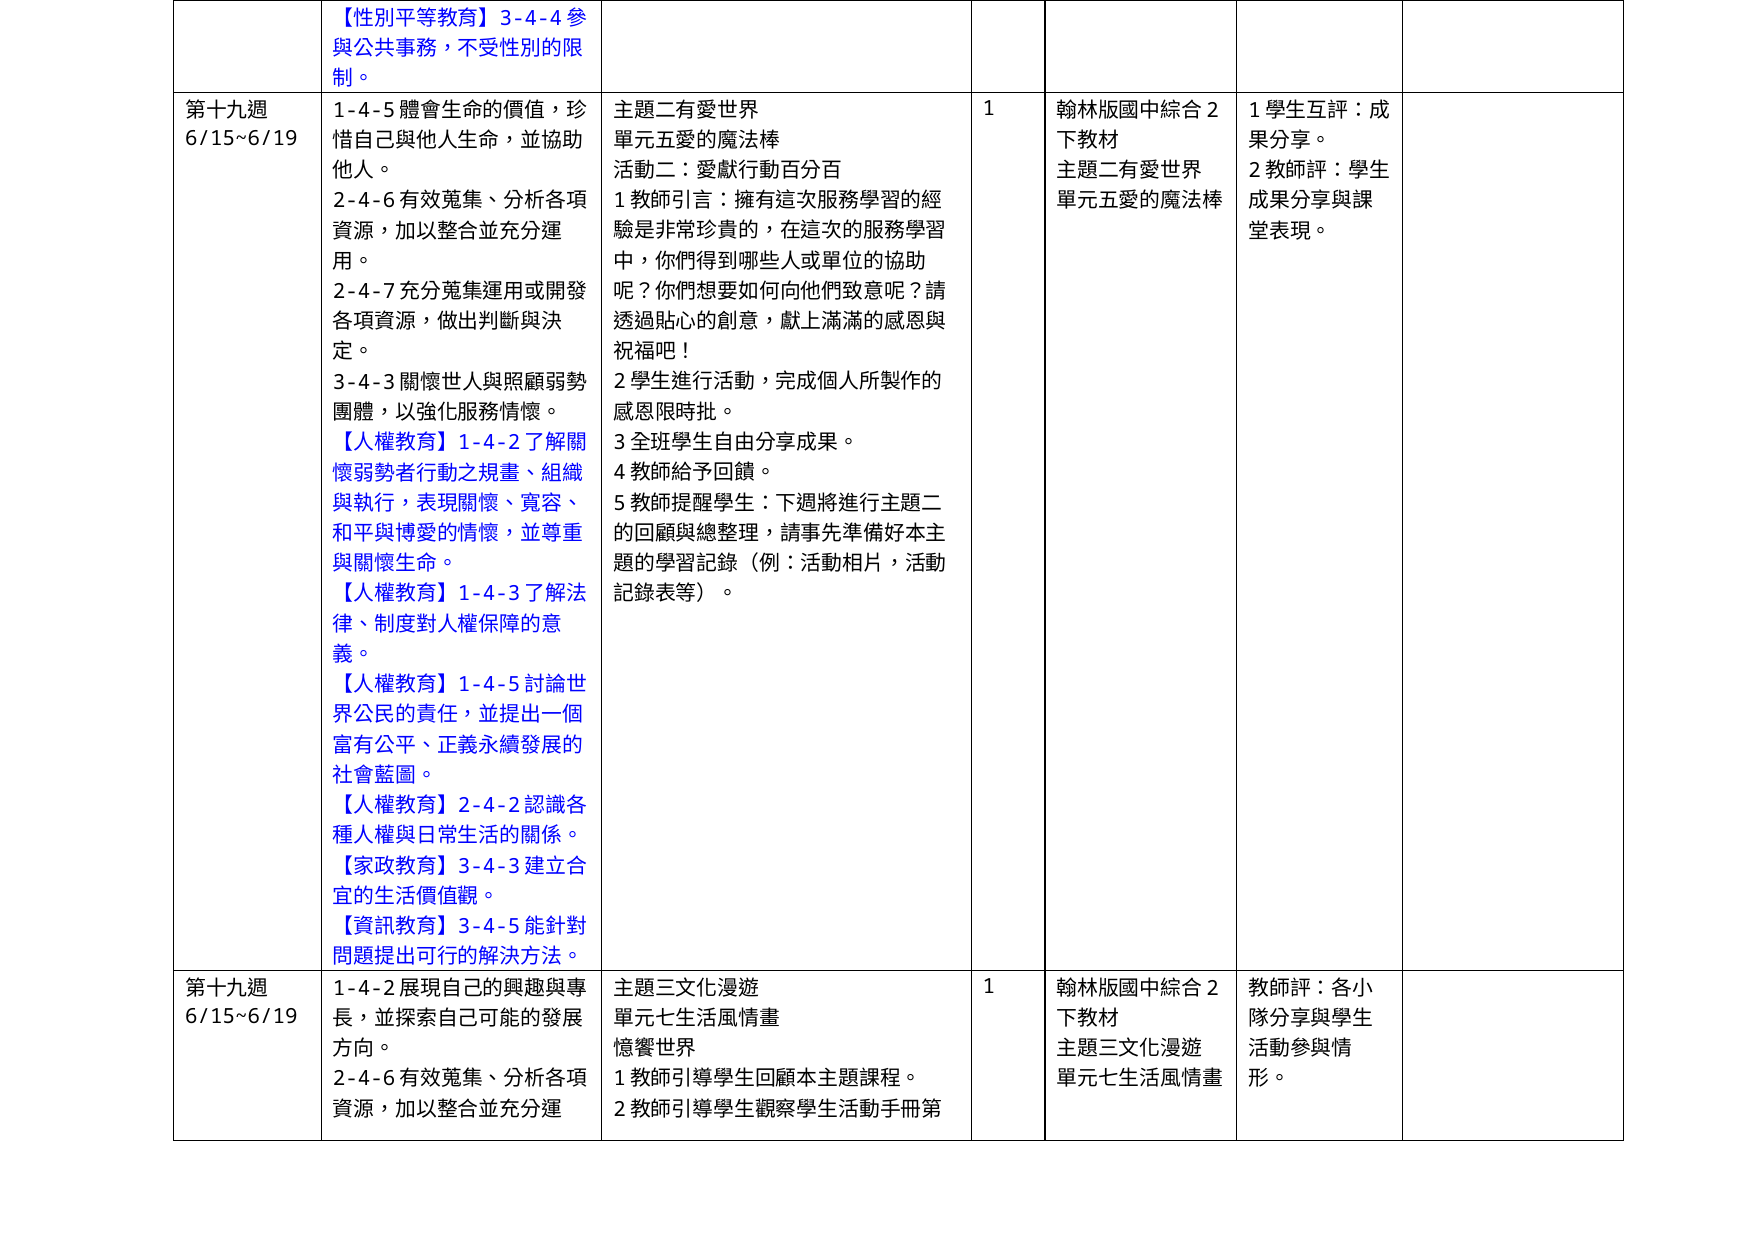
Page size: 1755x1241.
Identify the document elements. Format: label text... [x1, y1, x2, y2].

table_cell 1 [972, 971, 1044, 1140]
table_cell 【性別平等教育】3-4-4參與公共事務，不受性別的限制。 [322, 1, 601, 92]
table_cell 1-4-5體會生命的價值，珍惜自己與他人生命，並協助他人。 2-4-6有效蒐集、分析各項資源，加以整合並充分運用。 2-4-7充分蒐集運用或開發各項資源，做出判斷與決定。 3-4-3關懷世人與照顧弱勢團體，以強化服務情懷。 【人權教育】1-4-2了解關懷弱勢者行動之規畫、組織與執行，表現關懷、寬容、和平與博愛的情懷，並尊重與關懷生命。 【人權教育】1-4-3了解法律、制度對人權保障的意義。 【人權教育】1-4-5討論世界公民的責任，並提出一個富有公平、正義永續發展的社會藍圖。 【人權教育】2-4-2認識各種人權與日常生活的關係。 【家政教育】3-4-3建立合宜的生活價值觀。 【資訊教育】3-4-5能針對問題提出可行的解決方法。 [322, 93, 601, 970]
table_cell 1 [972, 93, 1044, 970]
table_cell 主題三文化漫遊 單元七生活風情畫 憶饗世界 1教師引導學生回顧本主題課程。 2教師引導學生觀察學生活動手冊第 [602, 971, 971, 1140]
table_cell [174, 1, 321, 92]
table_cell 主題二有愛世界 單元五愛的魔法棒 活動二：愛獻行動百分百 1教師引言：擁有這次服務學習的經驗是非常珍貴的，在這次的服務學習中，你們得到哪些人或單位的協助呢？你們想要如何向他們致意呢？請透過貼心的創意，獻上滿滿的感恩與祝福吧！ 2學生進行活動，完成個人所製作的感恩限時批。 3全班學生自由分享成果。 4教師給予回饋。 5教師提醒學生：下週將進行主題二的回顧與總整理，請事先準備好本主題的學習記錄（例：活動相片，活動記錄表等）。 [602, 93, 971, 970]
table_cell 1學生互評：成果分享。 2教師評：學生成果分享與課堂表現。 [1237, 93, 1402, 970]
table_cell 教師評：各小隊分享與學生活動參與情形。 [1237, 971, 1402, 1140]
table_cell [1403, 971, 1623, 1140]
table_cell 第十九週 6/15~6/19 [174, 93, 321, 970]
table_cell [1046, 1, 1236, 92]
table_cell [602, 1, 971, 92]
table_cell [1403, 93, 1623, 970]
table_cell [1403, 1, 1623, 92]
table_cell [972, 1, 1044, 92]
table_cell [1237, 1, 1402, 92]
table_cell 翰林版國中綜合2下教材 主題三文化漫遊 單元七生活風情畫 [1046, 971, 1236, 1140]
table_cell 第十九週 6/15~6/19 [174, 971, 321, 1140]
table_cell 1-4-2展現自己的興趣與專長，並探索自己可能的發展方向。 2-4-6有效蒐集、分析各項資源，加以整合並充分運 [322, 971, 601, 1140]
table_cell 翰林版國中綜合2下教材 主題二有愛世界 單元五愛的魔法棒 [1046, 93, 1236, 970]
